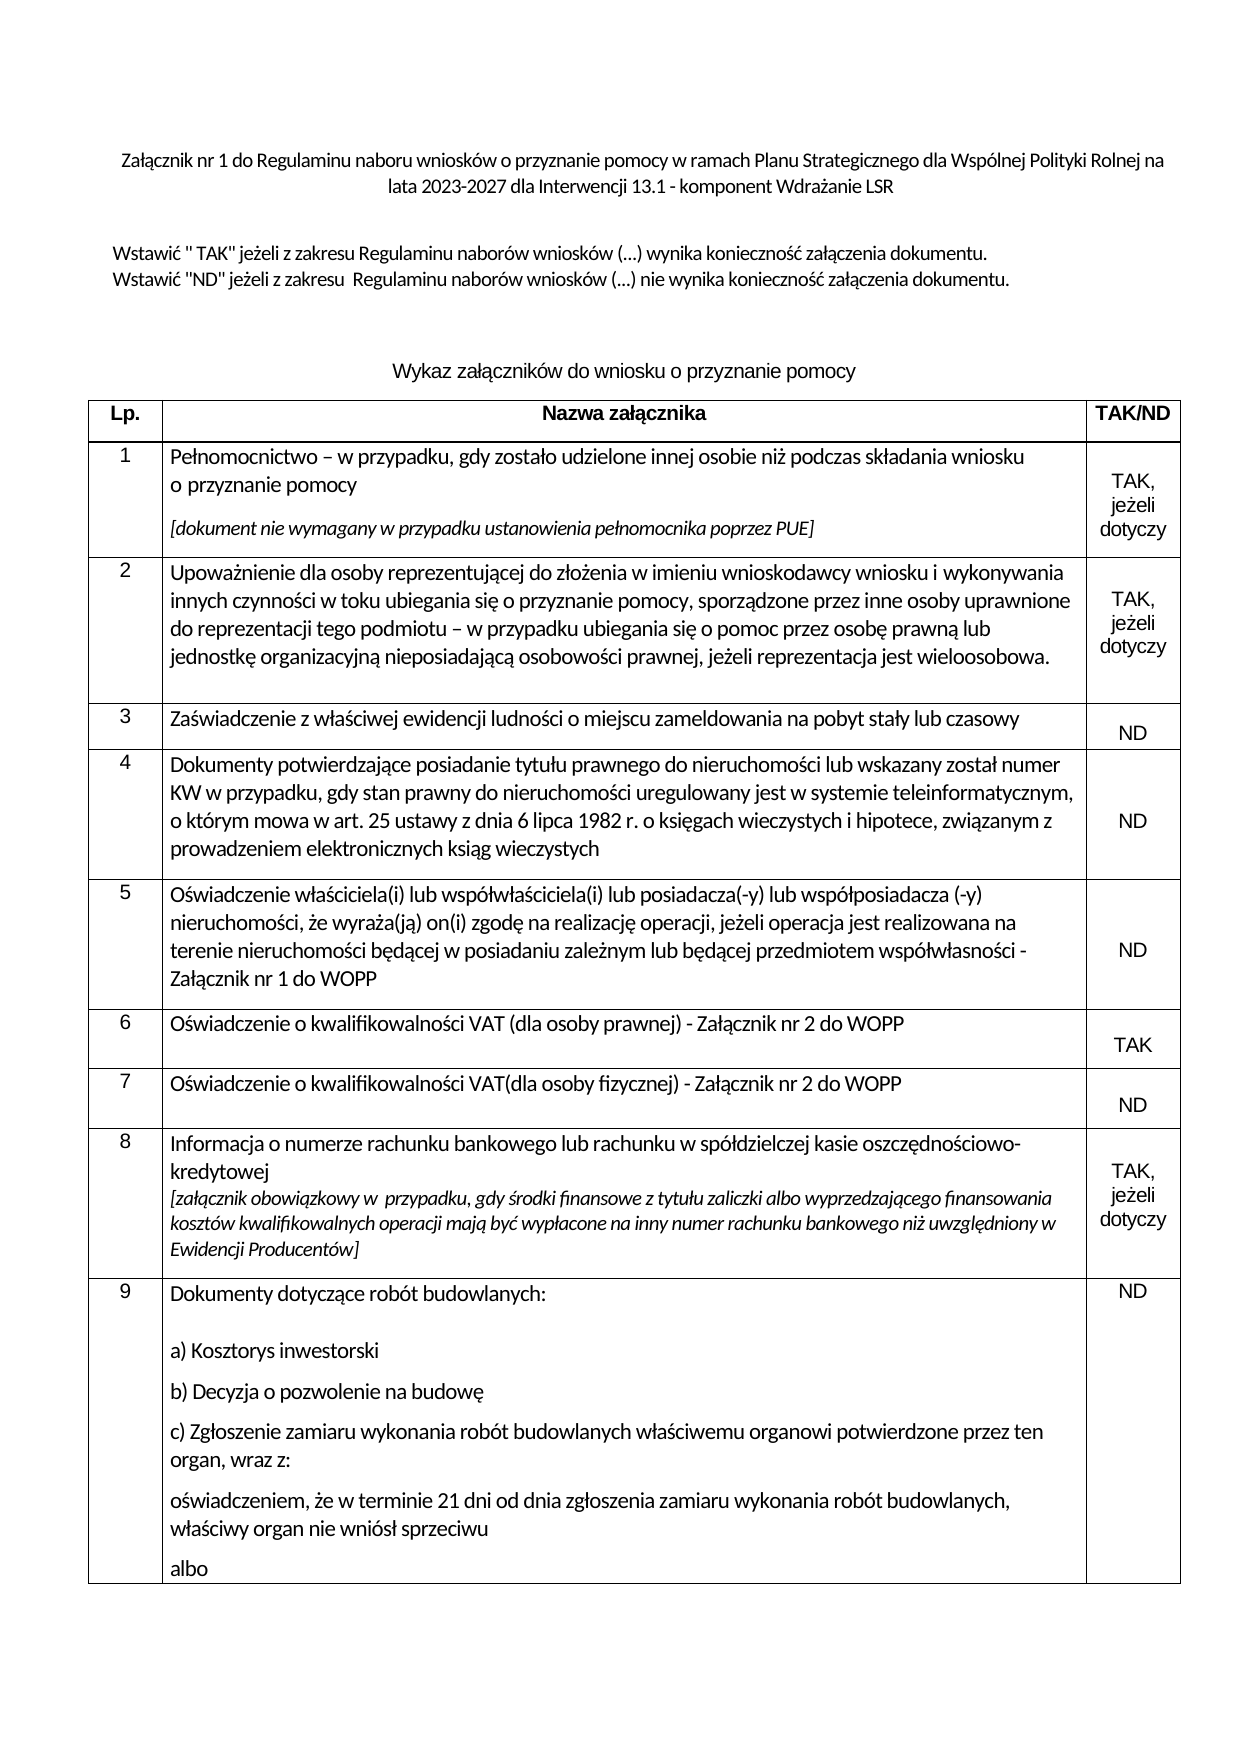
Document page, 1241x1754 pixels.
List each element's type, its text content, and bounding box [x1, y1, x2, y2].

table_cell 7 [89, 1069, 162, 1128]
table_cell Oświadczenie o kwalifikowalności VAT (dla osoby prawnej) - Załącznik nr 2 do WOPP [163, 1010, 1086, 1068]
table_cell TAK/ND [1087, 401, 1180, 441]
table_cell 2 [89, 558, 162, 703]
table_cell Oświadczenie o kwalifikowalności VAT(dla osoby fizycznej) - Załącznik nr 2 do WOPP [163, 1069, 1086, 1128]
table_cell Pełnomocnictwo – w przypadku, gdy zostało udzielone innej osobie niż podczas składania wniosku o przyznanie pomocy [dokument nie wymagany w przypadku ustanowienia pełnomocnika poprzez PUE] [163, 443, 1086, 557]
table_cell TAK [1087, 1010, 1180, 1068]
table_cell Upoważnienie dla osoby reprezentującej do złożenia w imieniu wnioskodawcy wniosku i wykonywania innych czynności w toku ubiegania się o przyznanie pomocy, sporządzone przez inne osoby uprawnione do reprezentacji tego podmiotu – w przypadku ubiegania się o pomoc przez osobę prawną lub jednostkę organizacyjną nieposiadającą osobowości prawnej, jeżeli reprezentacja jest wieloosobowa. [163, 558, 1086, 703]
table_cell ND [1087, 704, 1180, 749]
table_cell 6 [89, 1010, 162, 1068]
table_cell Wykaz załączników do wniosku o przyznanie pomocy [163, 359, 1086, 400]
table_cell Lp. [89, 401, 162, 441]
table_cell Dokumenty dotyczące robót budowlanych: a) Kosztorys inwestorski b) Decyzja o pozwolenie na budowę c) Zgłoszenie zamiaru wykonania robót budowlanych właściwemu organowi potwierdzone przez ten organ, wraz z: oświadczeniem, że w terminie 21 dni od dnia zgłoszenia zamiaru wykonania robót budowlanych, właściwy organ nie wniósł sprzeciwu albo [163, 1279, 1086, 1582]
table_cell 8 [89, 1129, 162, 1278]
table_cell [89, 359, 162, 400]
table_cell 3 [89, 704, 162, 749]
table_cell Informacja o numerze rachunku bankowego lub rachunku w spółdzielczej kasie oszczędnościowo-kredytowej [załącznik obowiązkowy w przypadku, gdy środki finansowe z tytułu zaliczki albo wyprzedzającego finansowania kosztów kwalifikowalnych operacji mają być wypłacone na inny numer rachunku bankowego niż uwzględniony w Ewidencji Producentów] [163, 1129, 1086, 1278]
table_cell Oświadczenie właściciela(i) lub współwłaściciela(i) lub posiadacza(-y) lub współposiadacza (-y) nieruchomości, że wyraża(ją) on(i) zgodę na realizację operacji, jeżeli operacja jest realizowana na terenie nieruchomości będącej w posiadaniu zależnym lub będącej przedmiotem współwłasności - Załącznik nr 1 do WOPP [163, 880, 1086, 1008]
table_cell ND [1087, 750, 1180, 879]
table_cell 4 [89, 750, 162, 879]
table_cell ND [1087, 880, 1180, 1008]
table_header Załącznik nr 1 do Regulaminu naboru wniosków o przyznanie pomocy w ramach Planu Strategicznego dla Wspólnej Polityki Rolnej na lata 2023-2027 dla Interwencji 13.1 - komponent Wdrażanie LSR Wstawić " TAK" jeżeli z zakresu Regulaminu naborów wniosków (...) wynika konieczność załączenia dokumentu. Wstawić "ND" jeżeli z zakresu Regulaminu naborów wniosków (...) nie wynika konieczność załączenia dokumentu. [105, 148, 1180, 359]
table_cell TAK, jeżeli dotyczy [1087, 443, 1180, 557]
table_cell 1 [89, 443, 162, 557]
table_cell [1086, 359, 1180, 400]
table_cell Zaświadczenie z właściwej ewidencji ludności o miejscu zameldowania na pobyt stały lub czasowy [163, 704, 1086, 749]
table_cell 9 [89, 1279, 162, 1582]
table_cell ND [1087, 1069, 1180, 1128]
table_cell Nazwa załącznika [163, 401, 1086, 441]
table_cell ND [1087, 1279, 1180, 1582]
table_cell TAK, jeżeli dotyczy [1087, 1129, 1180, 1278]
table_cell TAK, jeżeli dotyczy [1087, 558, 1180, 703]
table_cell Dokumenty potwierdzające posiadanie tytułu prawnego do nieruchomości lub wskazany został numer KW w przypadku, gdy stan prawny do nieruchomości uregulowany jest w systemie teleinformatycznym, o którym mowa w art. 25 ustawy z dnia 6 lipca 1982 r. o księgach wieczystych i hipotece, związanym z prowadzeniem elektronicznych ksiąg wieczystych [163, 750, 1086, 879]
table_cell 5 [89, 880, 162, 1008]
table_header [89, 148, 105, 359]
